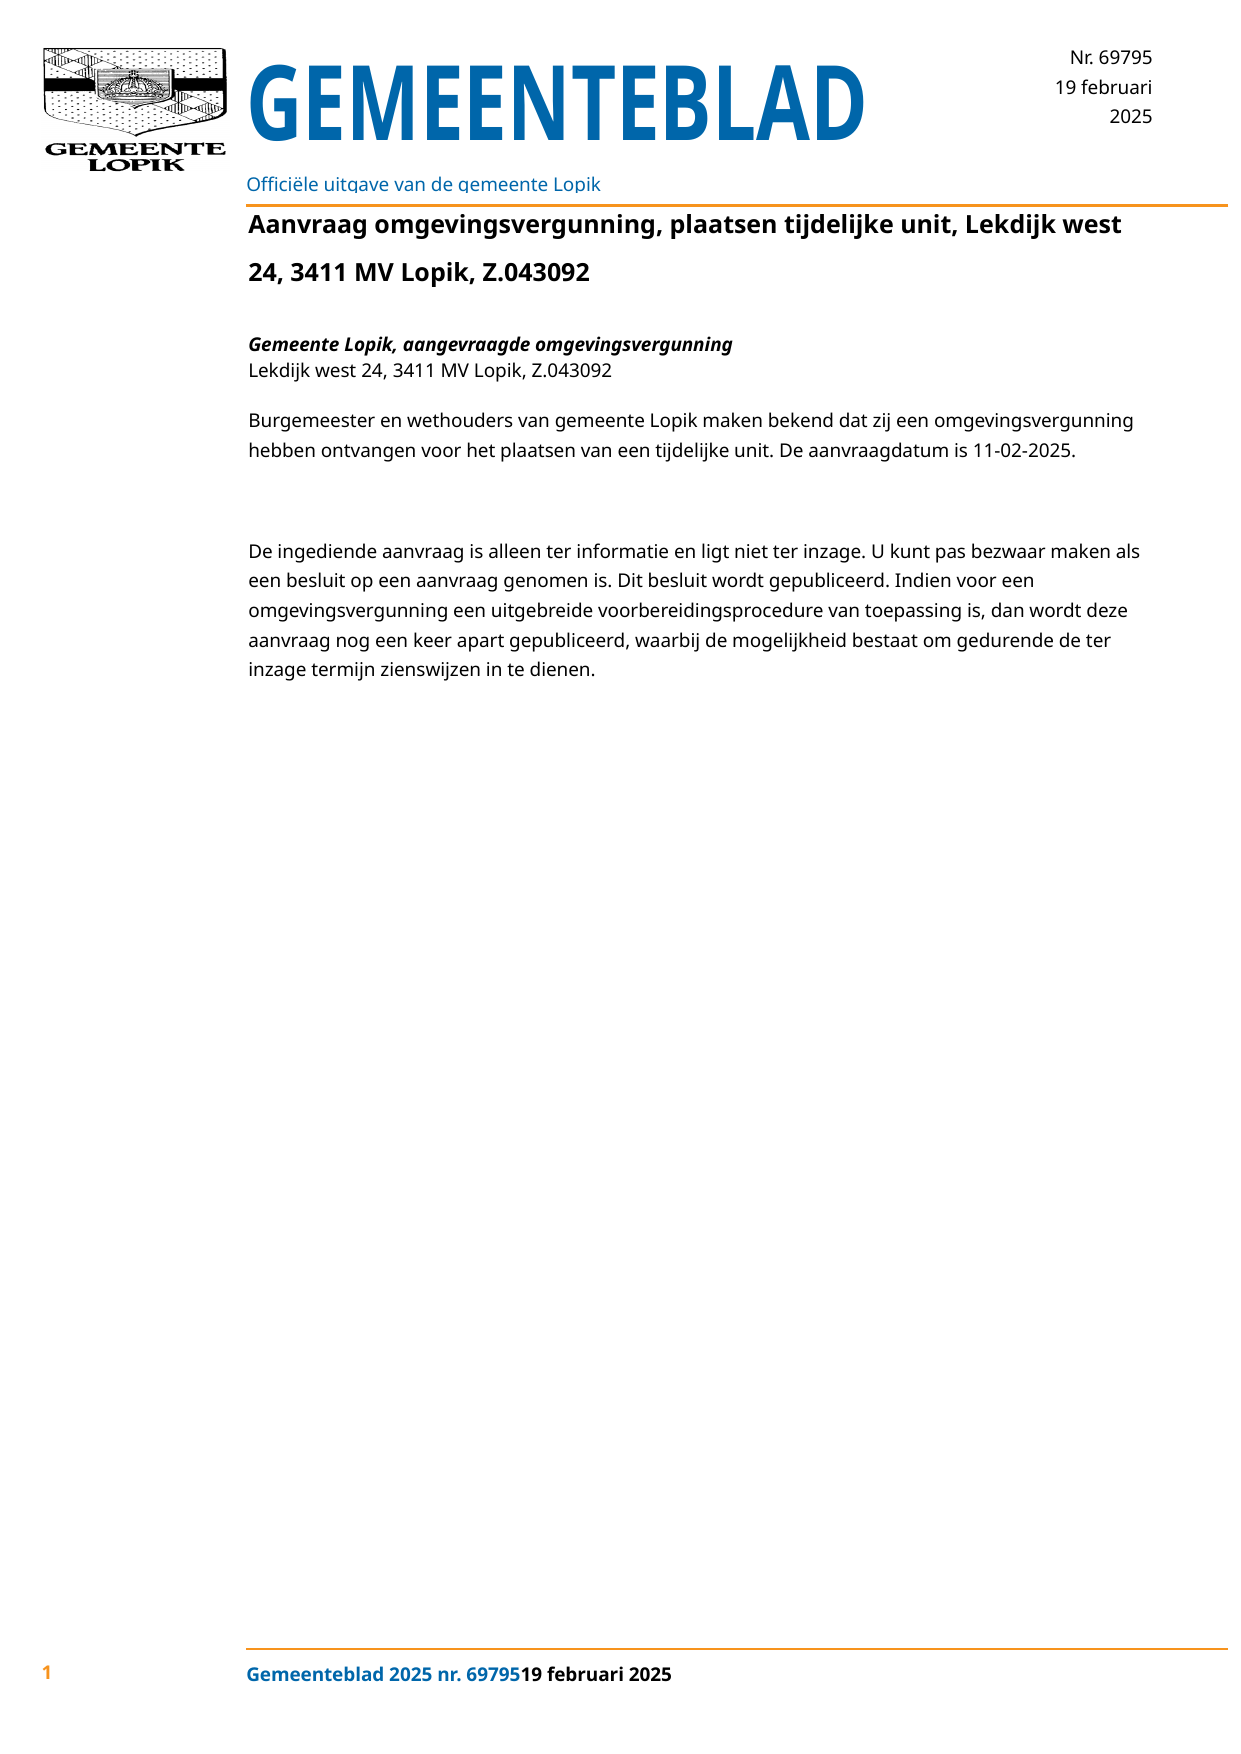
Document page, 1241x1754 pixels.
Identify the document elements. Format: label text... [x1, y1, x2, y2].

text Lekdijk west 24, 3411 MV Lopik, Z.043092 [248, 357, 1152, 383]
text Burgemeester en wethouders van gemeente Lopik maken bekend dat zij een omgevingsvergunning hebben ontvangen voor het plaatsen van een tijdelijke unit. De aanvraagdatum is 11-02-2025. [248, 408, 1152, 463]
text De ingediende aanvraag is alleen ter informatie en ligt niet ter inzage. U kunt pas bezwaar maken als een besluit op een aanvraag genomen is. Dit besluit wordt gepubliceerd. Indien voor een omgevingsvergunning een uitgebreide voorbereidingsprocedure van toepassing is, dan wordt deze aanvraag nog een keer apart gepubliceerd, waarbij de mogelijkheid bestaat om gedurende de ter inzage termijn zienswijzen in te dienen. [248, 538, 1152, 682]
picture [41, 47, 231, 172]
text Aanvraag omgevingsvergunning, plaatsen tijdelijke unit, Lekdijk west 24, 3411 MV Lopik, Z.043092 [248, 207, 1152, 288]
text Gemeente Lopik, aangevraagde omgevingsvergunning [248, 331, 1152, 357]
